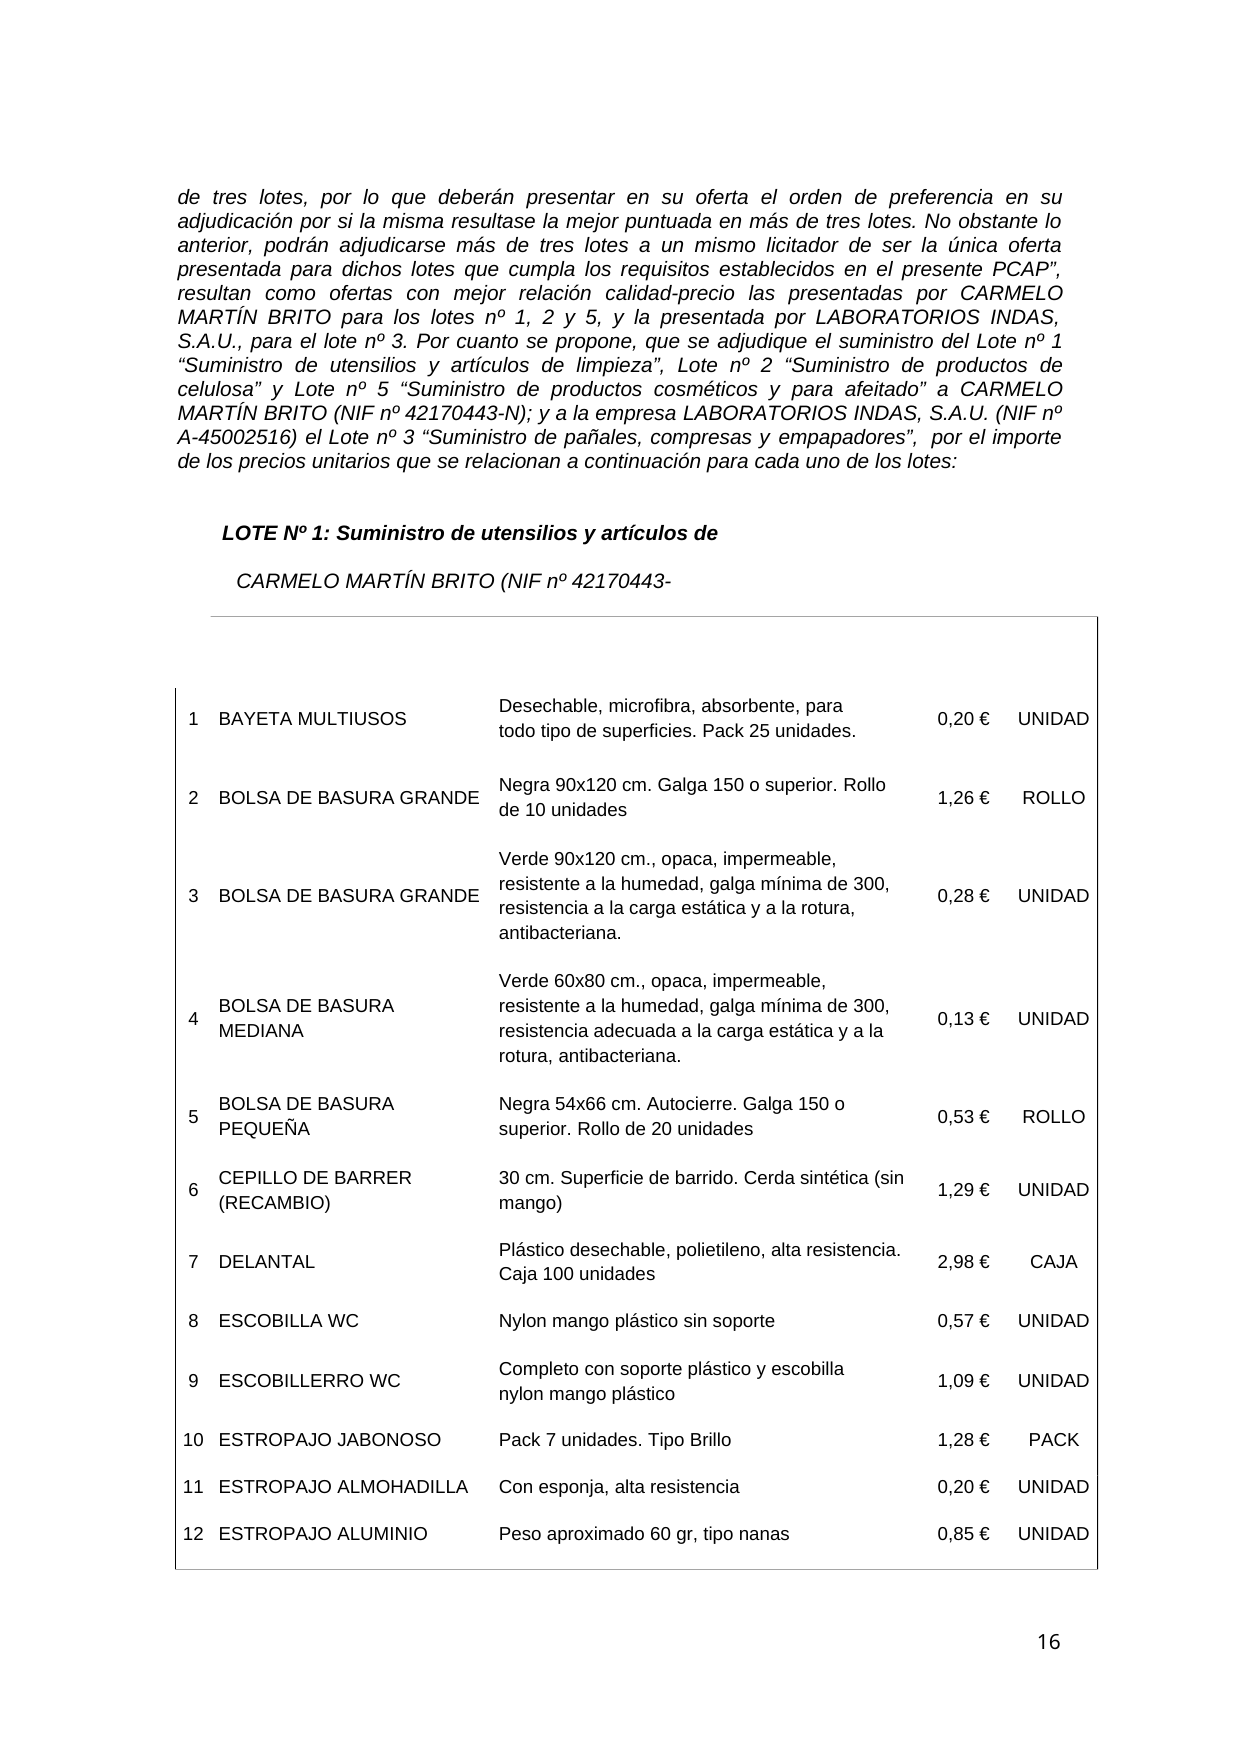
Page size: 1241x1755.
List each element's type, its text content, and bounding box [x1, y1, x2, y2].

text 1,28 € [937, 1429, 1010, 1451]
text ROLLO [1022, 787, 1097, 808]
text 4 [176, 1007, 211, 1029]
text ROLLO [1022, 1106, 1097, 1127]
text BAYETA MULTIUSOS [218, 708, 492, 729]
text ESPECIFICACIONES [612, 630, 917, 651]
text Verde 60x80 cm., opaca, impermeable, resistente a la humedad, galga mínima de 300, resistencia adecuada a la carga estática y a la rotura, antibacteriana. [499, 970, 892, 1066]
text BOLSA DE BASURA MEDIANA [218, 995, 396, 1041]
text 1,26 € [937, 787, 1010, 808]
text 3 [176, 884, 211, 906]
text CARMELO MARTÍN BRITO (NIF nº 42170443-N) [236, 568, 695, 594]
text de tres lotes, por lo que deberán presentar en su oferta el orden de preferencia en su adjudicación por si la misma resultase la mejor puntuada en más de tres lotes. No obstante lo anterior, podrán adjudicarse más de tres lotes a un mismo licitador de ser la única oferta presentada para dichos lotes que cumpla los requisitos establecidos en el presente PCAP”, resultan como ofertas con mejor relación calidad-precio las presentadas por CARMELO MARTÍN BRITO para los lotes nº 1, 2 y 5, y la presentada por LABORATORIOS INDAS, S.A.U., para el lote nº 3. Por cuanto se propone, que se adjudique el suministro del Lote nº 1 “Suministro de utensilios y artículos de limpieza”, Lote nº 2 “Suministro de productos de celulosa” y Lote nº 5 “Suministro de productos cosméticos y para afeitado” a CARMELO MARTÍN BRITO (NIF nº 42170443-N); y a la empresa LABORATORIOS INDAS, S.A.U. (NIF nº [177, 185, 1063, 425]
text 8 [176, 1310, 211, 1332]
text Desechable, microfibra, absorbente, para todo tipo de superficies. Pack 25 unidades. [499, 695, 884, 742]
text 7 [176, 1251, 211, 1272]
text 1,29 € [937, 1179, 1010, 1201]
text 0,20 € [937, 708, 1010, 729]
text UNIDAD [1018, 884, 1097, 906]
text LOTE Nº 1: Suministro de utensilios y artículos de limpieza [222, 521, 807, 547]
text UNIDAD [1018, 1007, 1097, 1029]
text UNIDAD [1018, 1370, 1097, 1392]
text 2,98 € [937, 1251, 1010, 1272]
text Negra 90x120 cm. Galga 150 o superior. Rollo de 10 unidades [499, 774, 886, 820]
text ESTROPAJO ALMOHADILLA [218, 1476, 492, 1497]
text Negra 54x66 cm. Autocierre. Galga 150 o superior. Rollo de 20 unidades [499, 1093, 847, 1139]
text 11 [183, 1476, 211, 1497]
text BOLSA DE BASURA GRANDE [218, 884, 492, 906]
text DELANTAL [218, 1251, 492, 1272]
text ESCOBILLA WC [218, 1310, 492, 1332]
text UNIDAD [1018, 1310, 1097, 1332]
text 0,28 € [937, 884, 1010, 906]
text 5 [176, 1106, 211, 1127]
text 30 cm. Superficie de barrido. Cerda sintética (sin mango) [499, 1167, 906, 1213]
text PRECIO UNIT. [928, 617, 1002, 664]
text UNIDAD [1018, 1476, 1097, 1497]
text 0,85 € [937, 1522, 1010, 1544]
text 0,13 € [937, 1007, 1010, 1029]
text BOLSA DE BASURA PEQUEÑA [218, 1093, 396, 1139]
text BOLSA DE BASURA GRANDE [218, 787, 492, 808]
text 2 [176, 787, 211, 808]
text Verde 90x120 cm., opaca, impermeable, resistente a la humedad, galga mínima de 300, resistencia a la carga estática y a la rotura, antibacteriana. [499, 847, 892, 943]
text PRODUCTOS [291, 630, 492, 651]
text UNIDAD [1018, 1522, 1097, 1544]
text Con esponja, alta resistencia [499, 1476, 917, 1497]
text CAJA [1030, 1251, 1097, 1272]
text UNIDAD [1018, 1179, 1097, 1201]
text 0,57 € [937, 1310, 1010, 1332]
text PACK [1028, 1429, 1097, 1451]
text ESCOBILLERRO WC [218, 1370, 492, 1392]
text UNIDAD [1017, 630, 1097, 651]
text ESTROPAJO JABONOSO [218, 1429, 492, 1451]
text A-45002516) el Lote nº 3 “Suministro de pañales, compresas y empapadores”, por el importe de los precios unitarios que se relacionan a continuación para cada uno de los lotes: [177, 425, 1062, 473]
text CEPILLO DE BARRER (RECAMBIO) [218, 1167, 414, 1213]
text 10 [183, 1429, 211, 1451]
text 16 [1037, 1627, 1065, 1655]
text UNIDAD [1018, 708, 1097, 729]
text Completo con soporte plástico y escobilla nylon mango plástico [499, 1358, 894, 1404]
text Peso aproximado 60 gr, tipo nanas [499, 1522, 917, 1544]
text 12 [183, 1522, 211, 1544]
text 9 [176, 1370, 211, 1392]
text 0,20 € [937, 1476, 1010, 1497]
text 6 [176, 1179, 211, 1201]
text Nylon mango plástico sin soporte [499, 1310, 917, 1332]
text ESTROPAJO ALUMINIO [218, 1522, 492, 1544]
text Pack 7 unidades. Tipo Brillo [499, 1429, 917, 1451]
text 1 [176, 708, 211, 729]
text 0,53 € [937, 1106, 1010, 1127]
text Plástico desechable, polietileno, alta resistencia. Caja 100 unidades [499, 1238, 903, 1285]
text 1,09 € [937, 1370, 1010, 1392]
